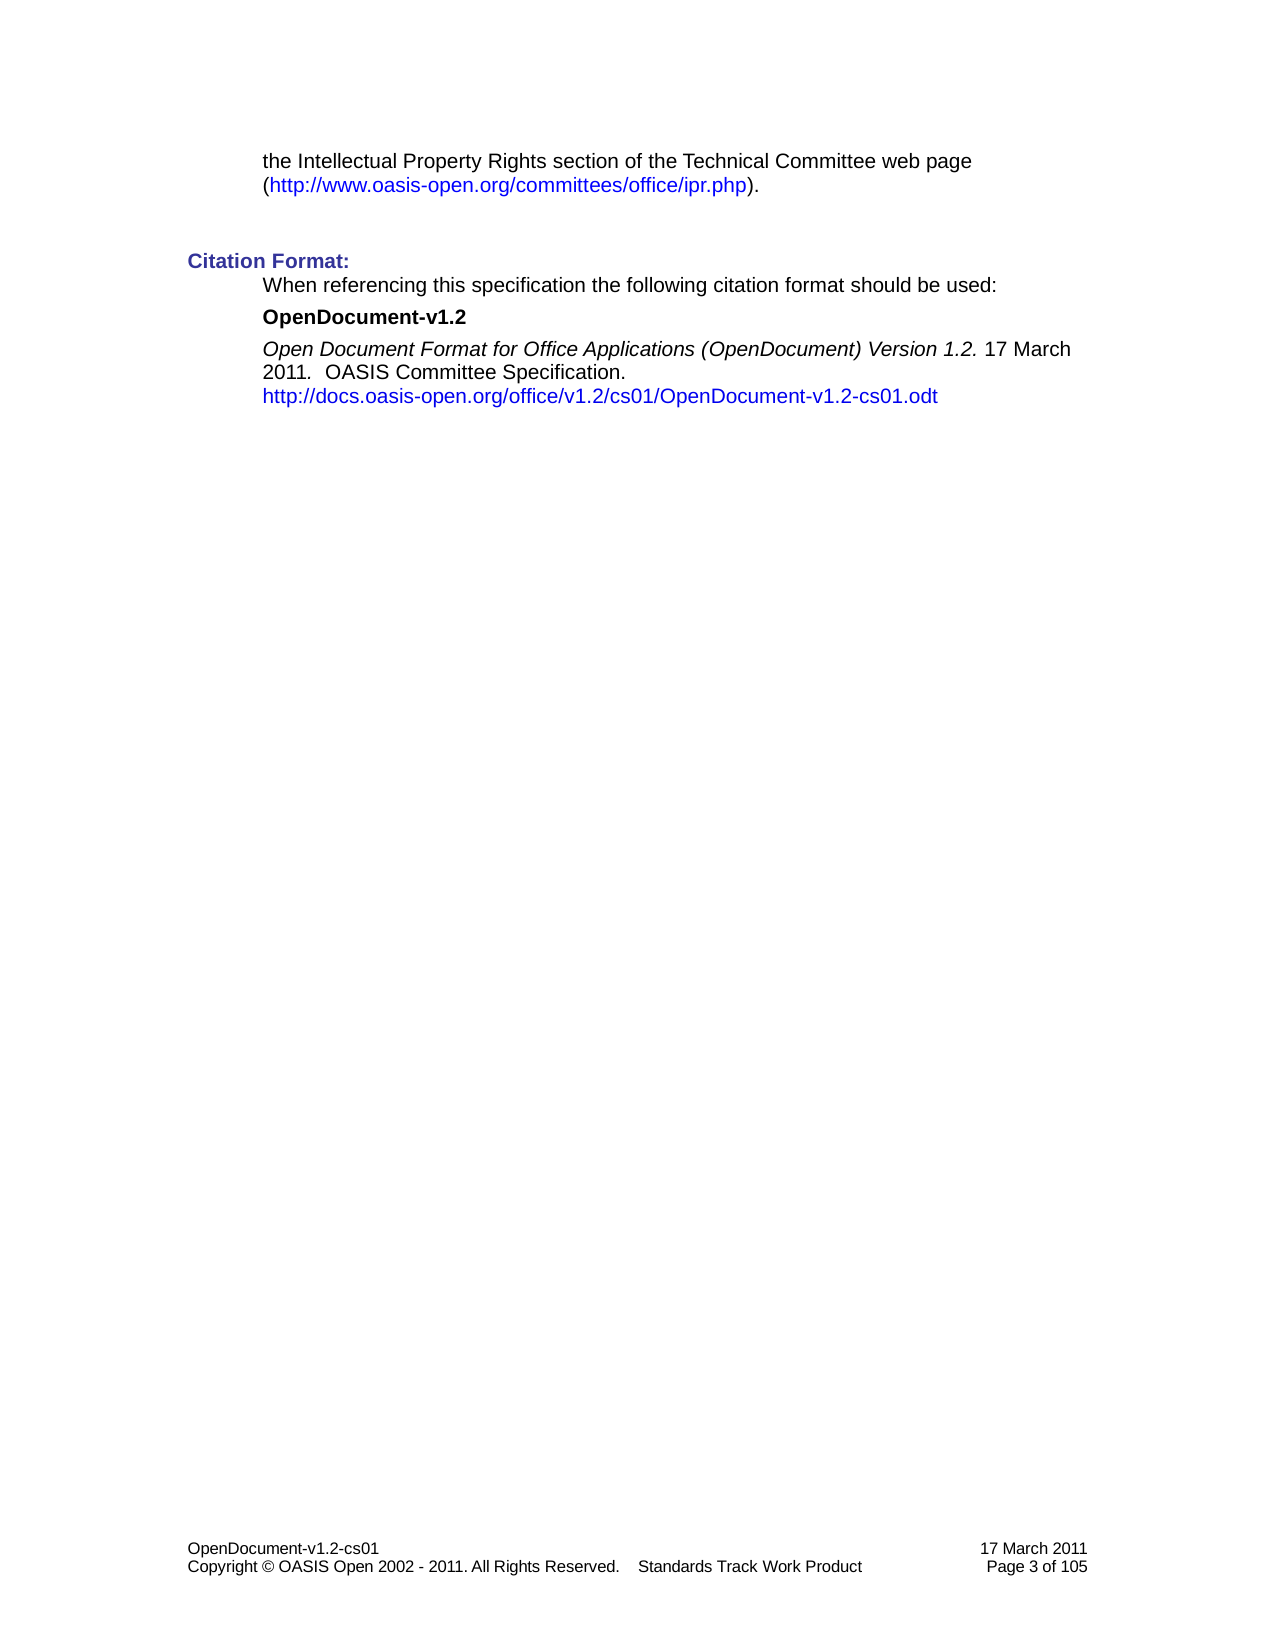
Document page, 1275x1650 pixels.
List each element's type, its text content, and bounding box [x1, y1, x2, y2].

title the Intellectual Property Rights section of the Technical Committee web page (http://www.oasis-open.org/committees/office/ipr.php). [262, 150, 1088, 197]
title When referencing this specification the following citation format should be used: [262, 273, 1088, 297]
title OpenDocument-v1.2 [262, 305, 1088, 329]
title Citation Format: [187, 250, 1088, 273]
title Open Document Format for Office Applications (OpenDocument) Version 1.2. 17 March 2011. OASIS Committee Specification. http://docs.oasis-open.org/office/v1.2/cs01/OpenDocument-v1.2-cs01.odt [262, 337, 1088, 408]
